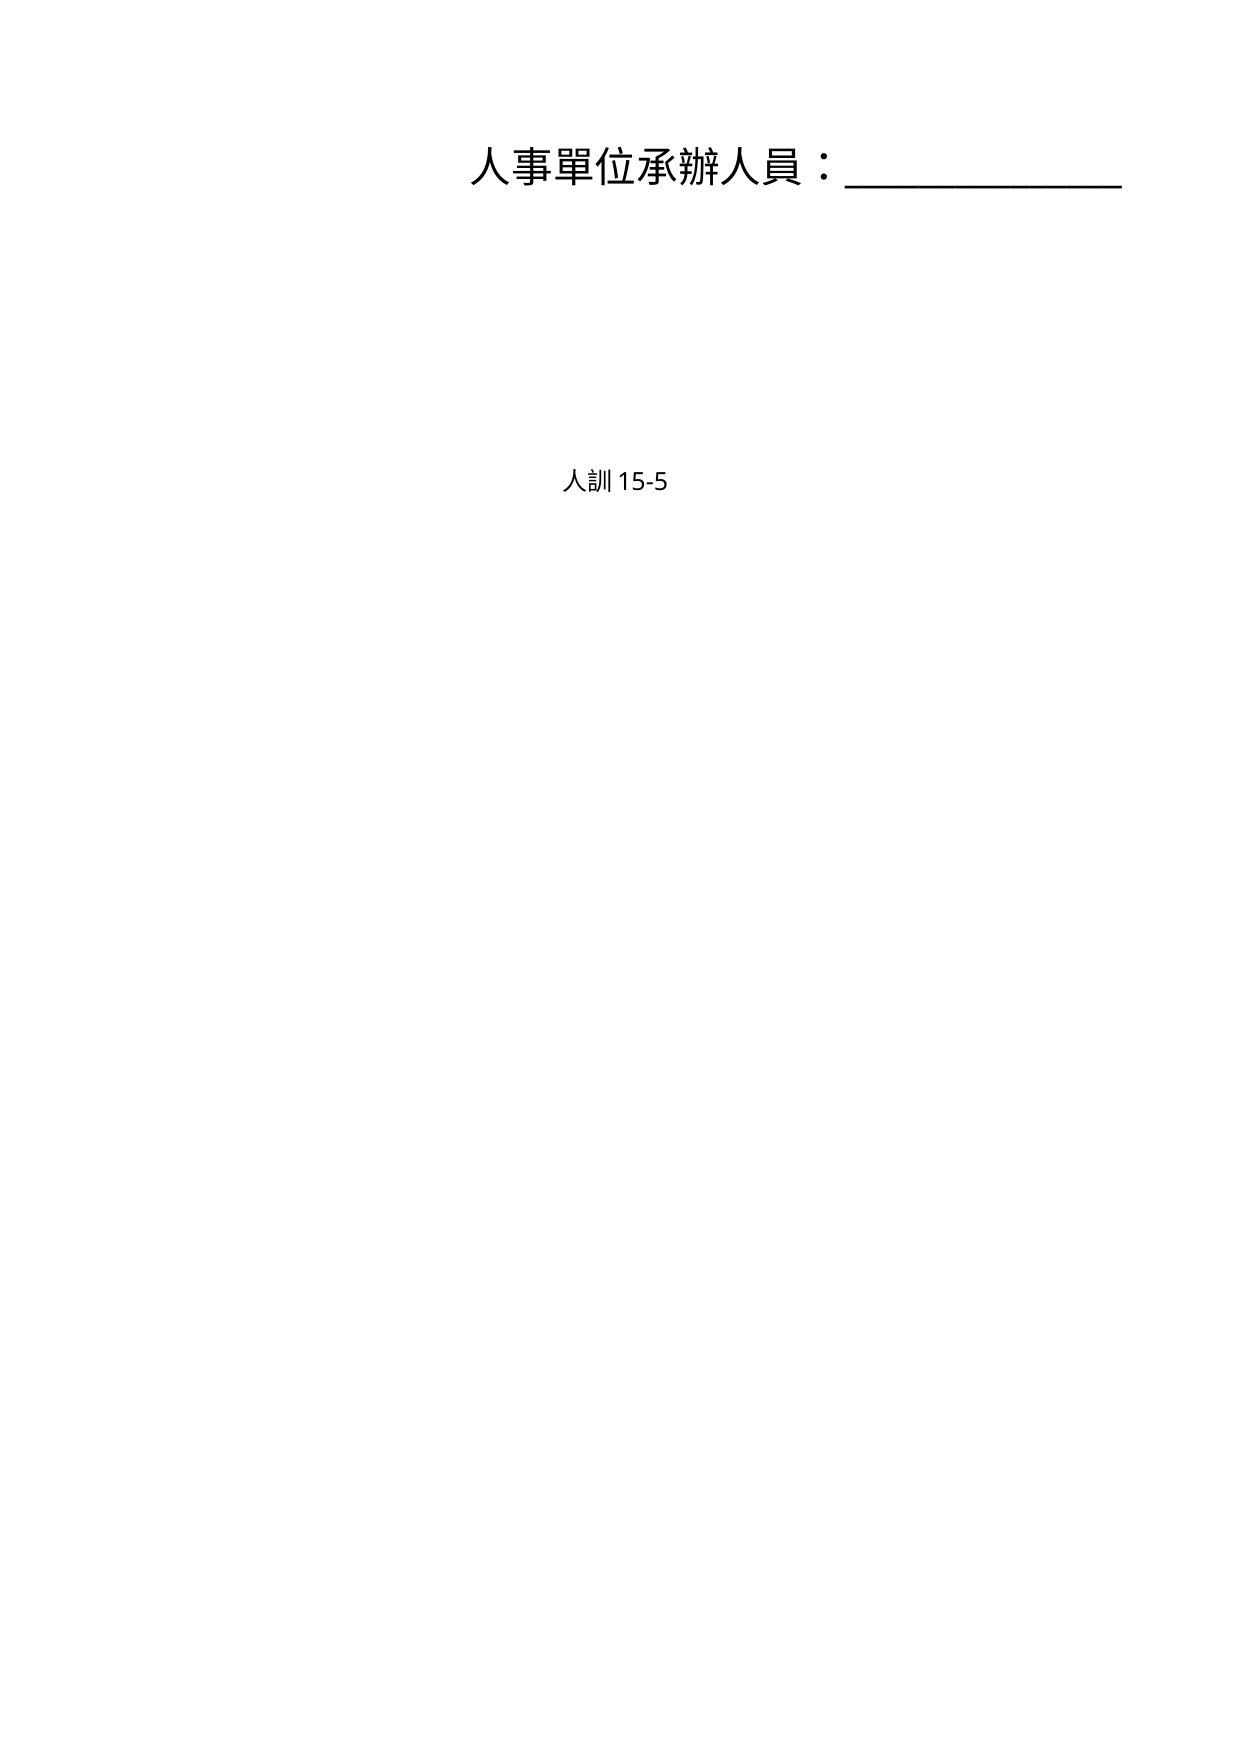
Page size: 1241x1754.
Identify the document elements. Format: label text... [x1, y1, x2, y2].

text 人訓15-5 [546, 462, 684, 498]
text 人事單位承辦人員：_______________ [118, 127, 1122, 202]
